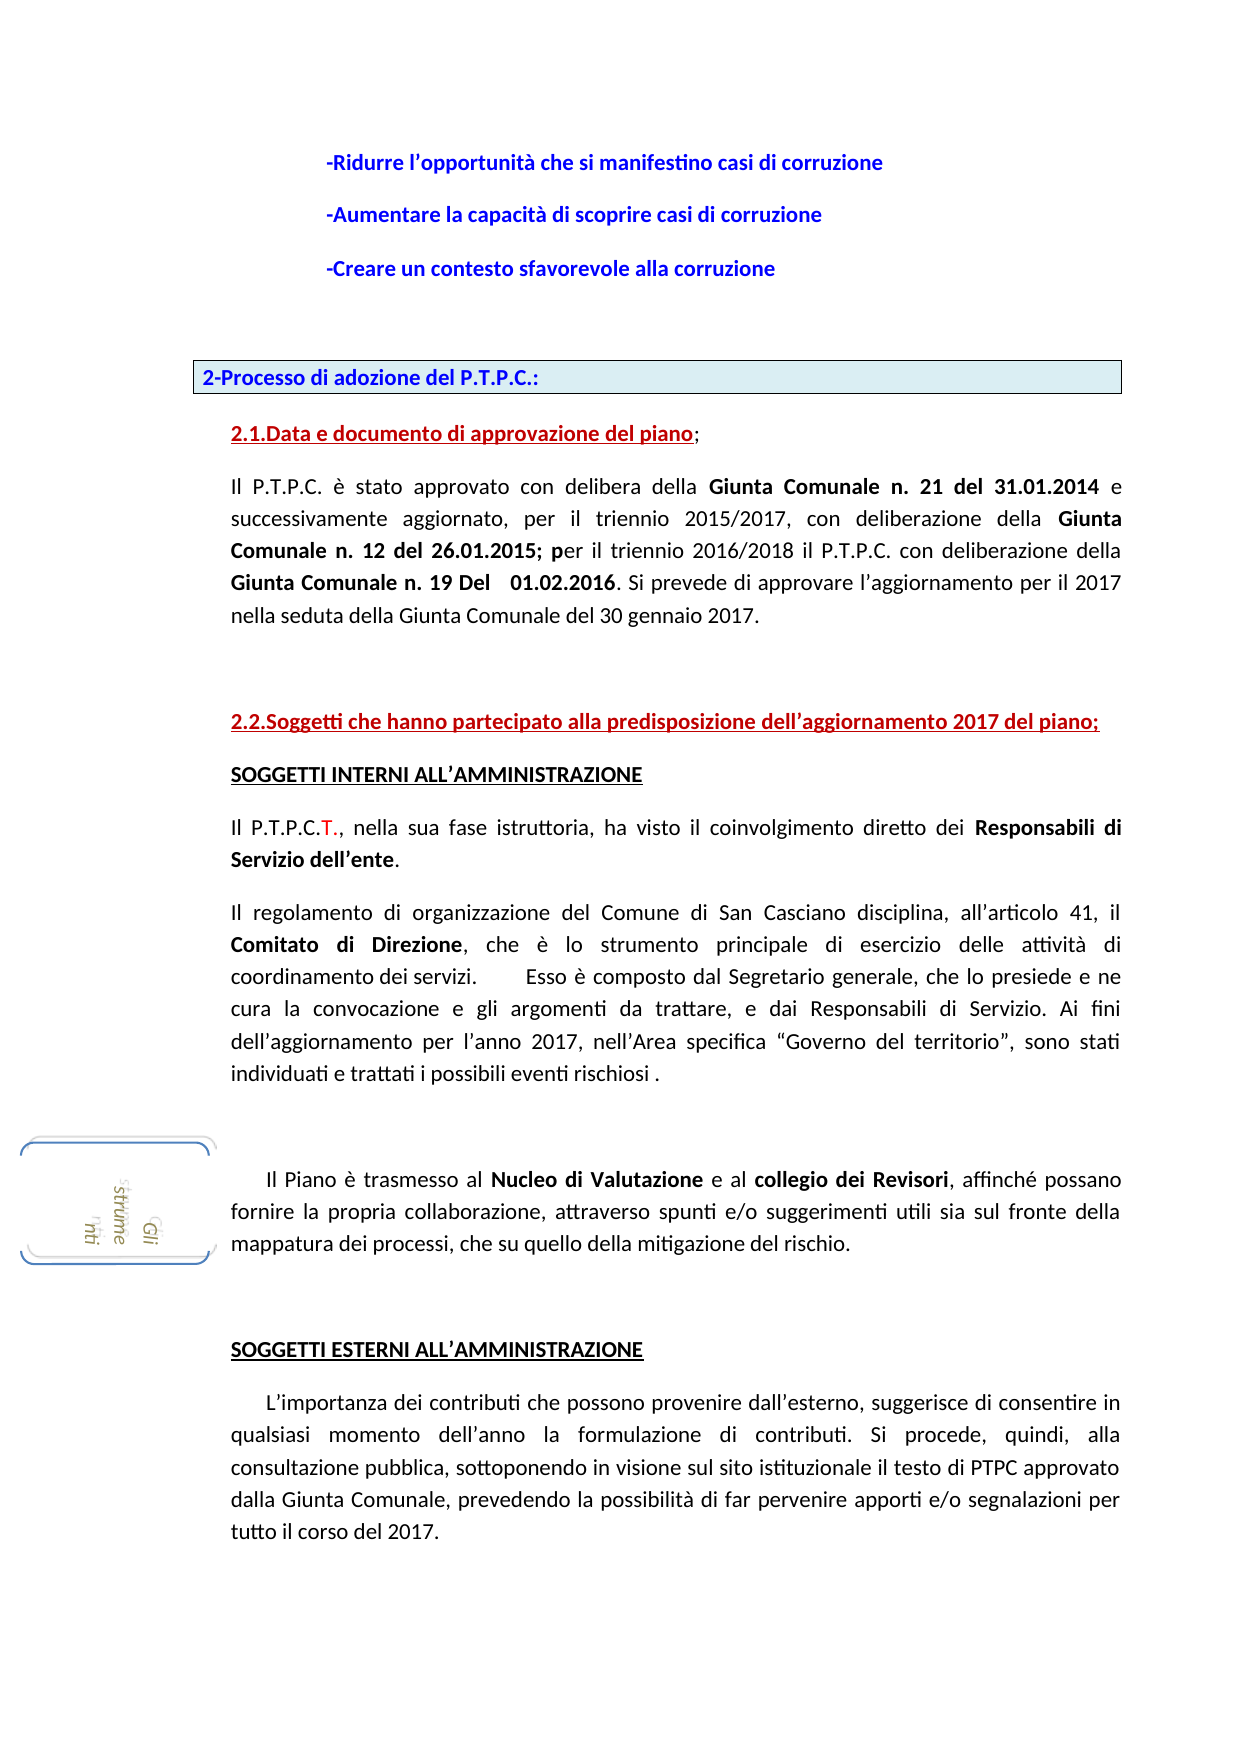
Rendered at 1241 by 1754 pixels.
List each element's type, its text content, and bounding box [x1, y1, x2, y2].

text 2.2.Soggetti che hanno partecipato alla predisposizione dell’aggiornamento 2017 del piano; [231, 707, 1122, 735]
text -Creare un contesto sfavorevole alla corruzione [326, 254, 1122, 282]
text SOGGETTI ESTERNI ALL’AMMINISTRAZIONE [231, 1335, 1122, 1363]
text Il P.T.P.C.T., nella sua fase istruttoria, ha visto il coinvolgimento diretto dei Responsabili di Servizio dell’ente. [231, 813, 1122, 873]
text 2.1.Data e documento di approvazione del piano; [231, 419, 1122, 447]
text L’importanza dei contributi che possono provenire dall’esterno, suggerisce di consentire in qualsiasi momento dell’anno la formulazione di contributi. Si procede, quindi, alla consultazione pubblica, sottoponendo in visione sul sito istituzionale il testo di PTPC approvato dalla Giunta Comunale, prevedendo la possibilità di far pervenire apporti e/o segnalazioni per tutto il corso del 2017. [231, 1388, 1122, 1545]
text Il P.T.P.C. è stato approvato con delibera della Giunta Comunale n. 21 del 31.01.2014 e successivamente aggiornato, per il triennio 2015/2017, con deliberazione della Giunta Comunale n. 12 del 26.01.2015; per il triennio 2016/2018 il P.T.P.C. con deliberazione della Giunta Comunale n. 19 Del 01.02.2016. Si prevede di approvare l’aggiornamento per il 2017 nella seduta della Giunta Comunale del 30 gennaio 2017. [231, 472, 1122, 629]
text Il Piano è trasmesso al Nucleo di Valutazione e al collegio dei Revisori, affinché possano fornire la propria collaborazione, attraverso spunti e/o suggerimenti utili sia sul fronte della mappatura dei processi, che su quello della mitigazione del rischio. [231, 1165, 1122, 1257]
text Il regolamento di organizzazione del Comune di San Casciano disciplina, all’articolo 41, il Comitato di Direzione, che è lo strumento principale di esercizio delle attività di coordinamento dei servizi. Esso è composto dal Segretario generale, che lo presiede e ne cura la convocazione e gli argomenti da trattare, e dai Responsabili di Servizio. Ai fini dell’aggiornamento per l’anno 2017, nell’Area specifica “Governo del territorio”, sono stati individuati e trattati i possibili eventi rischiosi . [231, 898, 1122, 1087]
text SOGGETTI INTERNI ALL’AMMINISTRAZIONE [231, 760, 1122, 788]
text -Aumentare la capacità di scoprire casi di corruzione [326, 201, 1122, 229]
text 2-Processo di adozione del P.T.P.C.: [194, 361, 1121, 393]
text -Ridurre l’opportunità che si manifestino casi di corruzione [326, 148, 1122, 176]
